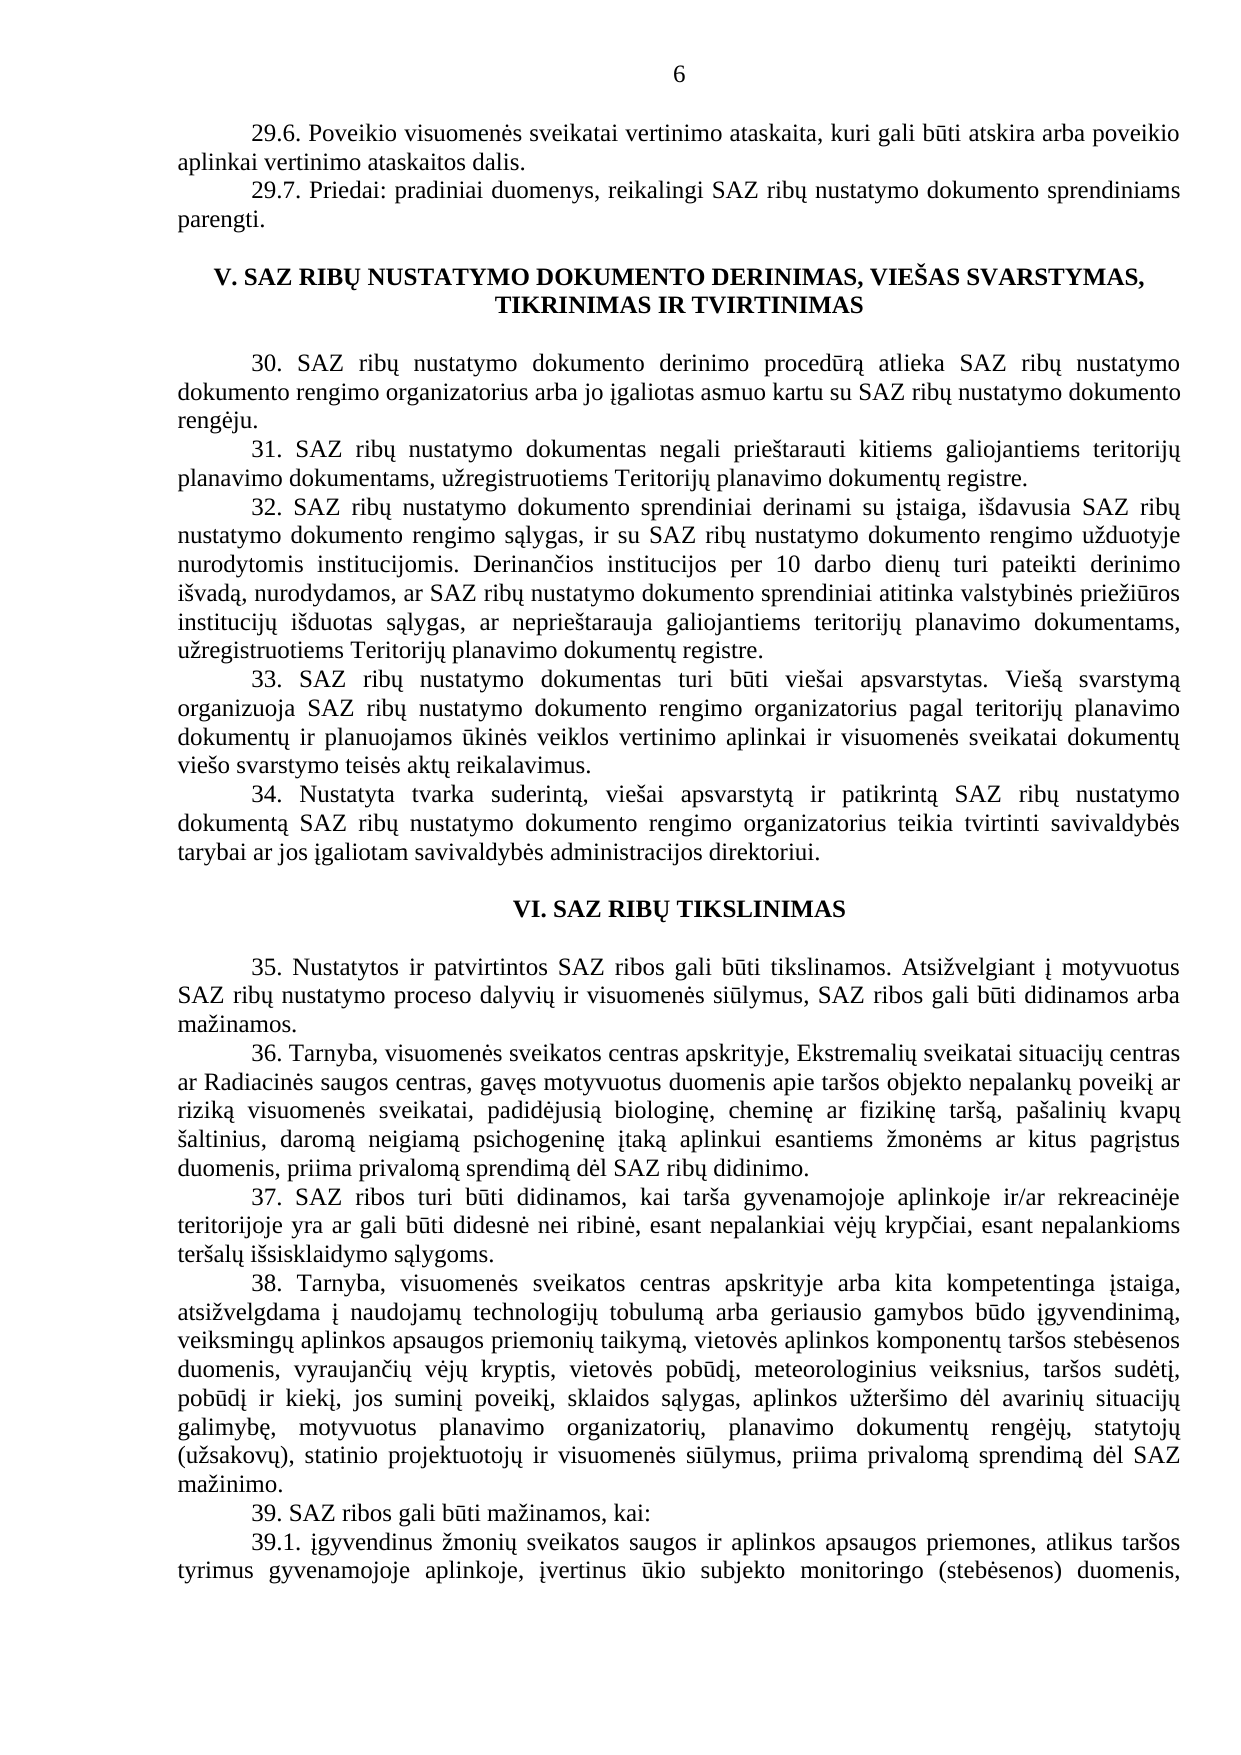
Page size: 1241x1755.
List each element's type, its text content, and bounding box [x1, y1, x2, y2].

text 37. SAZ ribos turi būti didinamos, kai tarša gyvenamojoje aplinkoje ir/ar rekreacinėje teritorijoje yra ar gali būti didesnė nei ribinė, esant nepalankiai vėjų krypčiai, esant nepalankioms teršalų išsisklaidymo sąlygoms. [177, 1182, 1181, 1268]
text 39. SAZ ribos gali būti mažinamos, kai: [177, 1498, 1181, 1527]
text 32. SAZ ribų nustatymo dokumento sprendiniai derinami su įstaiga, išdavusia SAZ ribų nustatymo dokumento rengimo sąlygas, ir su SAZ ribų nustatymo dokumento rengimo užduotyje nurodytomis institucijomis. Derinančios institucijos per 10 darbo dienų turi pateikti derinimo išvadą, nurodydamos, ar SAZ ribų nustatymo dokumento sprendiniai atitinka valstybinės priežiūros institucijų išduotas sąlygas, ar neprieštarauja galiojantiems teritorijų planavimo dokumentams, užregistruotiems Teritorijų planavimo dokumentų registre. [177, 492, 1181, 664]
text 33. SAZ ribų nustatymo dokumentas turi būti viešai apsvarstytas. Viešą svarstymą organizuoja SAZ ribų nustatymo dokumento rengimo organizatorius pagal teritorijų planavimo dokumentų ir planuojamos ūkinės veiklos vertinimo aplinkai ir visuomenės sveikatai dokumentų viešo svarstymo teisės aktų reikalavimus. [177, 664, 1181, 779]
text 36. Tarnyba, visuomenės sveikatos centras apskrityje, Ekstremalių sveikatai situacijų centras ar Radiacinės saugos centras, gavęs motyvuotus duomenis apie taršos objekto nepalankų poveikį ar riziką visuomenės sveikatai, padidėjusią biologinę, cheminę ar fizikinę taršą, pašalinių kvapų šaltinius, daromą neigiamą psichogeninę įtaką aplinkui esantiems žmonėms ar kitus pagrįstus duomenis, priima privalomą sprendimą dėl SAZ ribų didinimo. [177, 1038, 1181, 1182]
text 38. Tarnyba, visuomenės sveikatos centras apskrityje arba kita kompetentinga įstaiga, atsižvelgdama į naudojamų technologijų tobulumą arba geriausio gamybos būdo įgyvendinimą, veiksmingų aplinkos apsaugos priemonių taikymą, vietovės aplinkos komponentų taršos stebėsenos duomenis, vyraujančių vėjų kryptis, vietovės pobūdį, meteorologinius veiksnius, taršos sudėtį, pobūdį ir kiekį, jos suminį poveikį, sklaidos sąlygas, aplinkos užteršimo dėl avarinių situacijų galimybę, motyvuotus planavimo organizatorių, planavimo dokumentų rengėjų, statytojų (užsakovų), statinio projektuotojų ir visuomenės siūlymus, priima privalomą sprendimą dėl SAZ mažinimo. [177, 1268, 1181, 1498]
text 34. Nustatyta tvarka suderintą, viešai apsvarstytą ir patikrintą SAZ ribų nustatymo dokumentą SAZ ribų nustatymo dokumento rengimo organizatorius teikia tvirtinti savivaldybės tarybai ar jos įgaliotam savivaldybės administracijos direktoriui. [177, 779, 1181, 866]
text 39.1. įgyvendinus žmonių sveikatos saugos ir aplinkos apsaugos priemones, atlikus taršos tyrimus gyvenamojoje aplinkoje, įvertinus ūkio subjekto monitoringo (stebėsenos) duomenis, [177, 1527, 1181, 1584]
text 31. SAZ ribų nustatymo dokumentas negali prieštarauti kitiems galiojantiems teritorijų planavimo dokumentams, užregistruotiems Teritorijų planavimo dokumentų registre. [177, 434, 1181, 492]
text V. SAZ RIBŲ NUSTATYMO DOKUMENTO DERINIMAS, VIEŠAS SVARSTYMAS, TIKRINIMAS IR TVIRTINIMAS [177, 262, 1181, 319]
text 30. SAZ ribų nustatymo dokumento derinimo procedūrą atlieka SAZ ribų nustatymo dokumento rengimo organizatorius arba jo įgaliotas asmuo kartu su SAZ ribų nustatymo dokumento rengėju. [177, 348, 1181, 434]
text 35. Nustatytos ir patvirtintos SAZ ribos gali būti tikslinamos. Atsižvelgiant į motyvuotus SAZ ribų nustatymo proceso dalyvių ir visuomenės siūlymus, SAZ ribos gali būti didinamos arba mažinamos. [177, 952, 1181, 1038]
text VI. SAZ RIBŲ TIKSLINIMAS [177, 894, 1181, 923]
text 29.7. Priedai: pradiniai duomenys, reikalingi SAZ ribų nustatymo dokumento sprendiniams parengti. [177, 176, 1181, 233]
text 29.6. Poveikio visuomenės sveikatai vertinimo ataskaita, kuri gali būti atskira arba poveikio aplinkai vertinimo ataskaitos dalis. [177, 118, 1181, 176]
